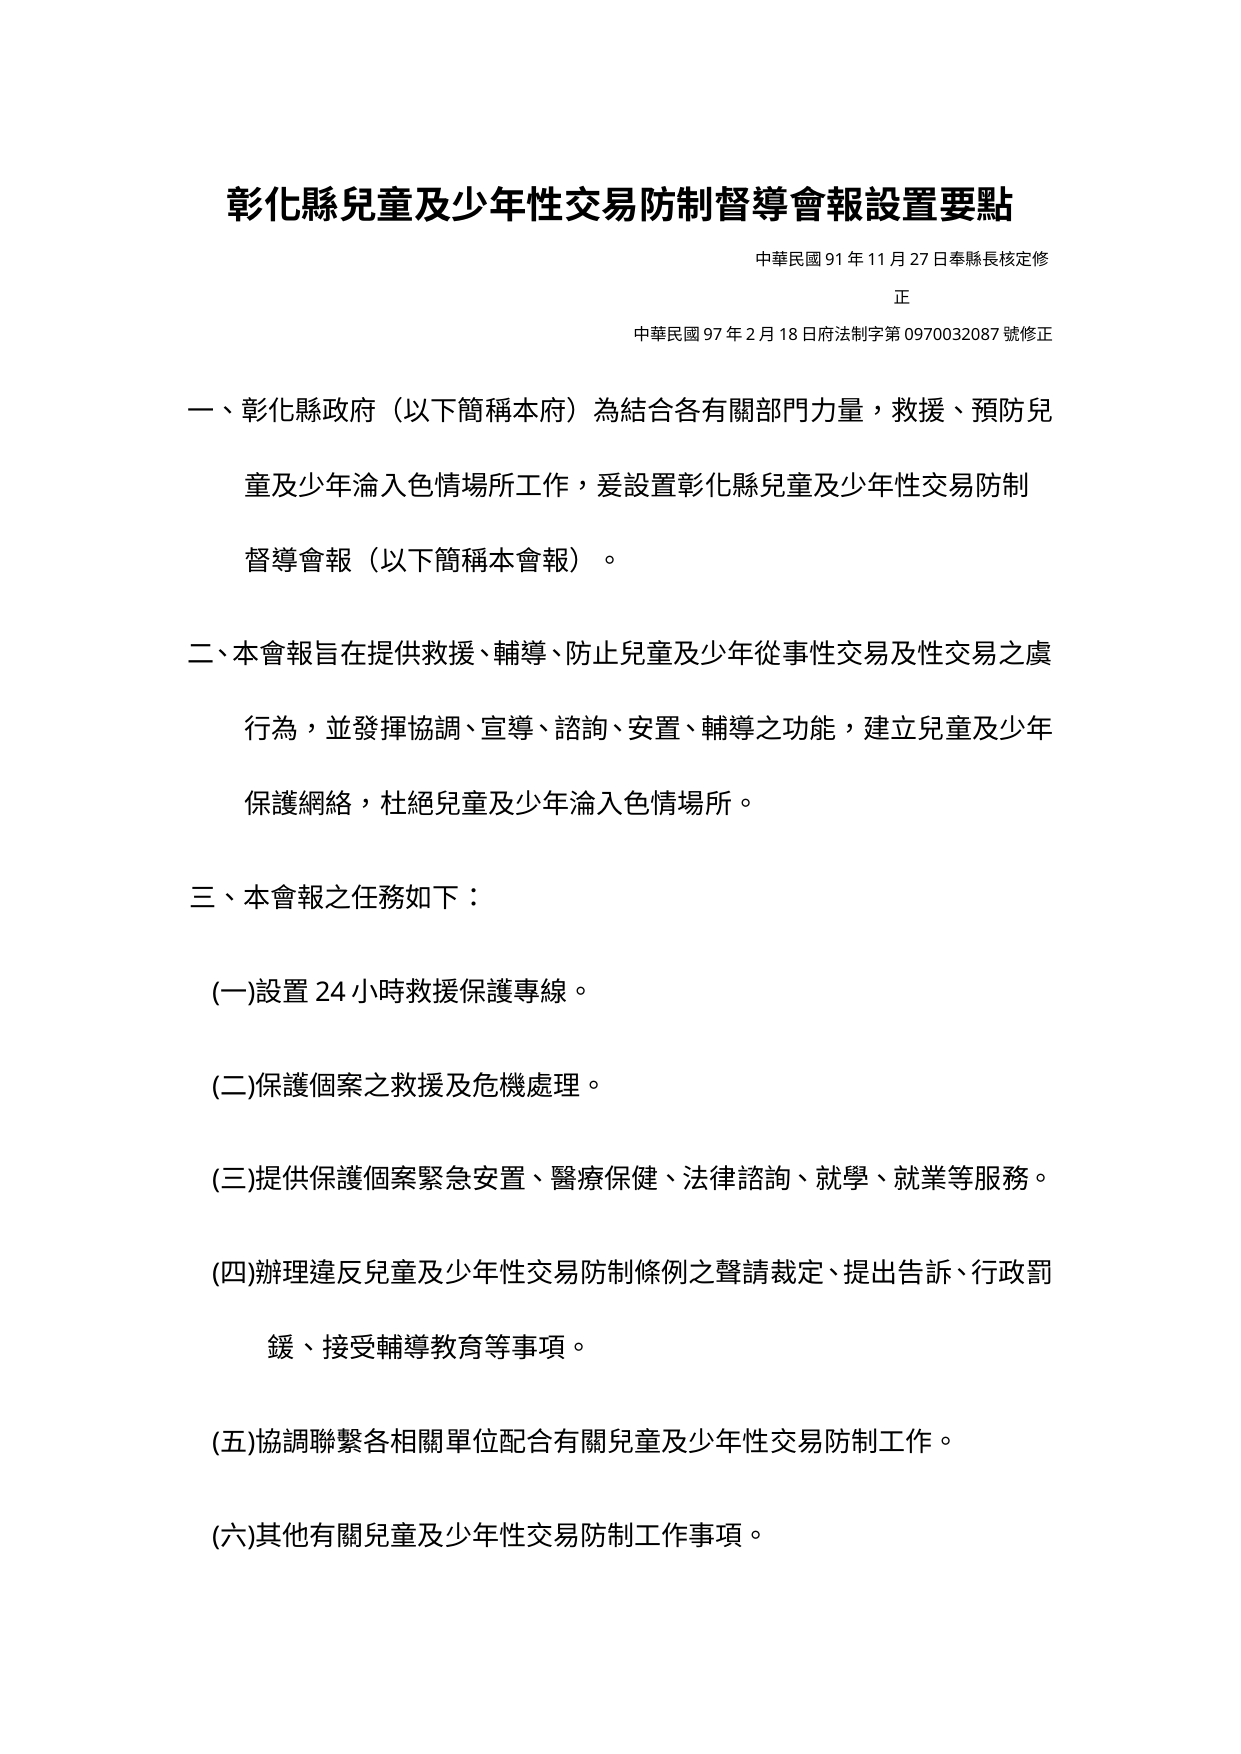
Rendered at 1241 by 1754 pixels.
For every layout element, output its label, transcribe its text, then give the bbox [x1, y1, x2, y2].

text 彰化縣兒童及少年性交易防制督導會報設置要點 中華民國91年11月27日奉縣長核定修正 [187, 164, 1053, 314]
text 二、本會報旨在提供救援、輔導、防止兒童及少年從事性交易及性交易之虞行為，並發揮協調、宣導、諮詢、安置、輔導之功能，建立兒童及少年保護網絡，杜絕兒童及少年淪入色情場所。 [187, 614, 1053, 839]
text (一)設置24小時救援保護專線。 [212, 952, 1053, 1027]
text (六)其他有關兒童及少年性交易防制工作事項。 [212, 1496, 1053, 1571]
text (四)辦理違反兒童及少年性交易防制條例之聲請裁定、提出告訴、行政罰鍰、接受輔導教育等事項。 [212, 1233, 1053, 1383]
text 中華民國97年2月18日府法制字第0970032087號修正 [187, 314, 1053, 352]
text (三)提供保護個案緊急安置、醫療保健、法律諮詢、就學、就業等服務。 [212, 1139, 1053, 1214]
text 一、彰化縣政府（以下簡稱本府）為結合各有關部門力量，救援、預防兒童及少年淪入色情場所工作，爰設置彰化縣兒童及少年性交易防制督導會報（以下簡稱本會報）。 [187, 371, 1053, 596]
text (二)保護個案之救援及危機處理。 [212, 1046, 1053, 1121]
text (五)協調聯繫各相關單位配合有關兒童及少年性交易防制工作。 [212, 1402, 1053, 1477]
text 三、本會報之任務如下： [189, 858, 1053, 933]
